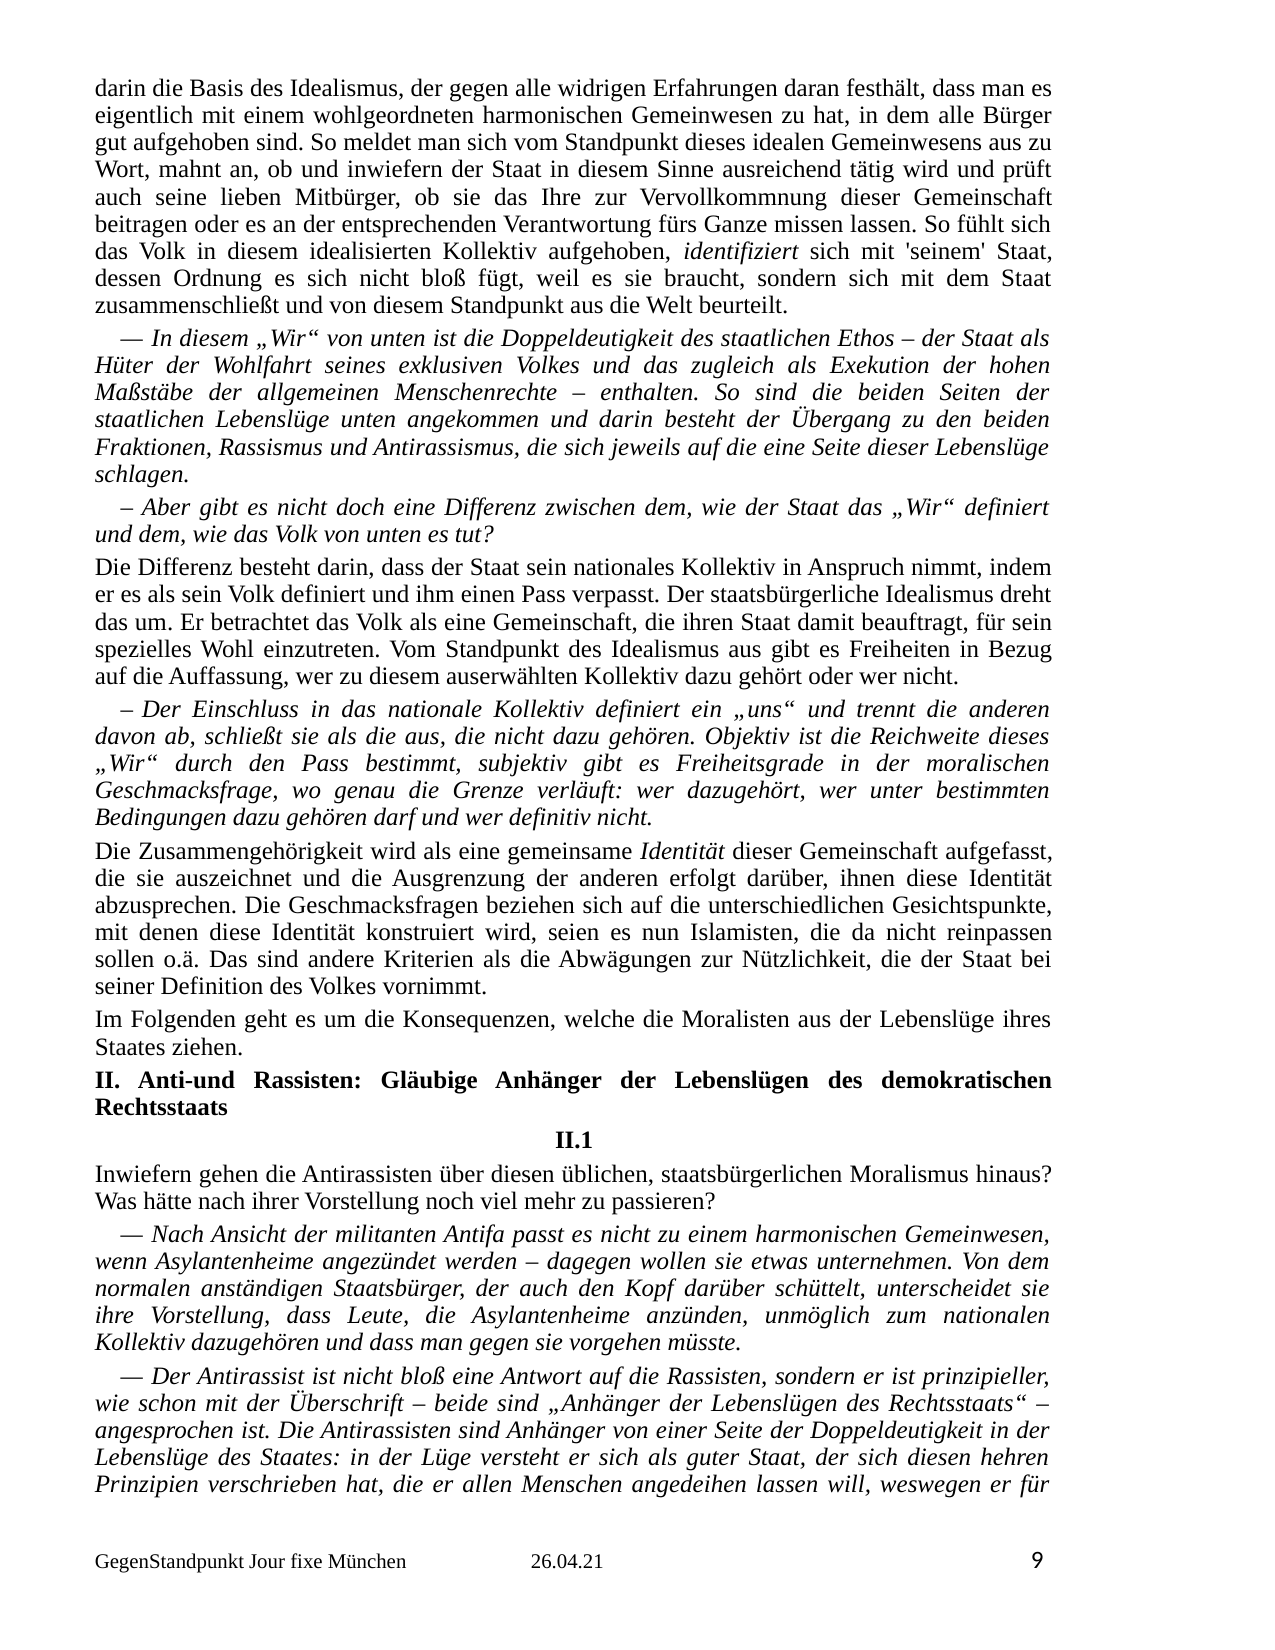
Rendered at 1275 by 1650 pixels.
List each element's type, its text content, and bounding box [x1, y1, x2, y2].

text — Der Antirassist ist nicht bloß eine Antwort auf die Rassisten, sondern er ist prinzipieller, wie schon mit der Überschrift – beide sind „Anhänger der Lebenslügen des Rechtsstaats“ – angesprochen ist. Die Antirassisten sind Anhänger von einer Seite der Doppeldeutigkeit in der Lebenslüge des Staates: in der Lüge versteht er sich als guter Staat, der sich diesen hehren Prinzipien verschrieben hat, die er allen Menschen angedeihen lassen will, weswegen er für [94, 1362, 1053, 1498]
text — Nach Ansicht der militanten Antifa passt es nicht zu einem harmonischen Gemeinwesen, wenn Asylantenheime angezündet werden – dagegen wollen sie etwas unternehmen. Von dem normalen anständigen Staatsbürger, der auch den Kopf darüber schüttelt, unterscheidet sie ihre Vorstellung, dass Leute, die Asylantenheime anzünden, unmöglich zum nationalen Kollektiv dazugehören und dass man gegen sie vorgehen müsste. [94, 1221, 1053, 1356]
text Die Differenz besteht darin, dass der Staat sein nationales Kollektiv in Anspruch nimmt, indem er es als sein Volk definiert und ihm einen Pass verpasst. Der staatsbürgerliche Idealismus dreht das um. Er betrachtet das Volk als eine Gemeinschaft, die ihren Staat damit beauftragt, für sein spezielles Wohl einzutreten. Vom Standpunkt des Idealismus aus gibt es Freiheiten in Bezug auf die Auffassung, wer zu diesem auserwählten Kollektiv dazu gehört oder wer nicht. [94, 554, 1053, 689]
text Die Zusammengehörigkeit wird als eine gemeinsame Identität dieser Gemeinschaft aufgefasst, die sie auszeichnet und die Ausgrenzung der anderen erfolgt darüber, ihnen diese Identität abzusprechen. Die Geschmacksfragen beziehen sich auf die unterschiedlichen Gesichtspunkte, mit denen diese Identität konstruiert wird, seien es nun Islamisten, die da nicht reinpassen sollen o.ä. Das sind andere Kriterien als die Abwägungen zur Nützlichkeit, die der Staat bei seiner Definition des Volkes vornimmt. [94, 837, 1053, 1000]
text – Der Einschluss in das nationale Kollektiv definiert ein „uns“ und trennt die anderen davon ab, schließt sie als die aus, die nicht dazu gehören. Objektiv ist die Reichweite dieses „Wir“ durch den Pass bestimmt, subjektiv gibt es Freiheitsgrade in der moralischen Geschmacksfrage, wo genau die Grenze verläuft: wer dazugehört, wer unter bestimmten Bedingungen dazu gehören darf und wer definitiv nicht. [94, 696, 1053, 831]
text — In diesem „Wir“ von unten ist die Doppeldeutigkeit des staatlichen Ethos – der Staat als Hüter der Wohlfahrt seines exklusiven Volkes und das zugleich als Exekution der hohen Maßstäbe der allgemeinen Menschenrechte – enthalten. So sind die beiden Seiten der staatlichen Lebenslüge unten angekommen und darin besteht der Übergang zu den beiden Fraktionen, Rassismus und Antirassismus, die sich jeweils auf die eine Seite dieser Lebenslüge schlagen. [94, 325, 1053, 487]
text Im Folgenden geht es um die Konsequenzen, welche die Moralisten aus der Lebenslüge ihres Staates ziehen. [94, 1006, 1053, 1060]
text darin die Basis des Idealismus, der gegen alle widrigen Erfahrungen daran festhält, dass man es eigentlich mit einem wohlgeordneten harmonischen Gemeinwesen zu hat, in dem alle Bürger gut aufgehoben sind. So meldet man sich vom Standpunkt dieses idealen Gemeinwesens aus zu Wort, mahnt an, ob und inwiefern der Staat in diesem Sinne ausreichend tätig wird und prüft auch seine lieben Mitbürger, ob sie das Ihre zur Vervollkommnung dieser Gemeinschaft beitragen oder es an der entsprechenden Verantwortung fürs Ganze missen lassen. So fühlt sich das Volk in diesem idealisierten Kollektiv aufgehoben, identifiziert sich mit 'seinem' Staat, dessen Ordnung es sich nicht bloß fügt, weil es sie braucht, sondern sich mit dem Staat zusammenschließt und von diesem Standpunkt aus die Welt beurteilt. [94, 75, 1053, 319]
text Inwiefern gehen die Antirassisten über diesen üblichen, staatsbürgerlichen Moralismus hinaus? Was hätte nach ihrer Vorstellung noch viel mehr zu passieren? [94, 1160, 1053, 1214]
text – Aber gibt es nicht doch eine Differenz zwischen dem, wie der Staat das „Wir“ definiert und dem, wie das Volk von unten es tut? [94, 494, 1053, 548]
text II.1 [94, 1127, 1053, 1154]
text II. Anti-und Rassisten: Gläubige Anhänger der Lebenslügen des demokratischen Rechtsstaats [94, 1067, 1053, 1121]
